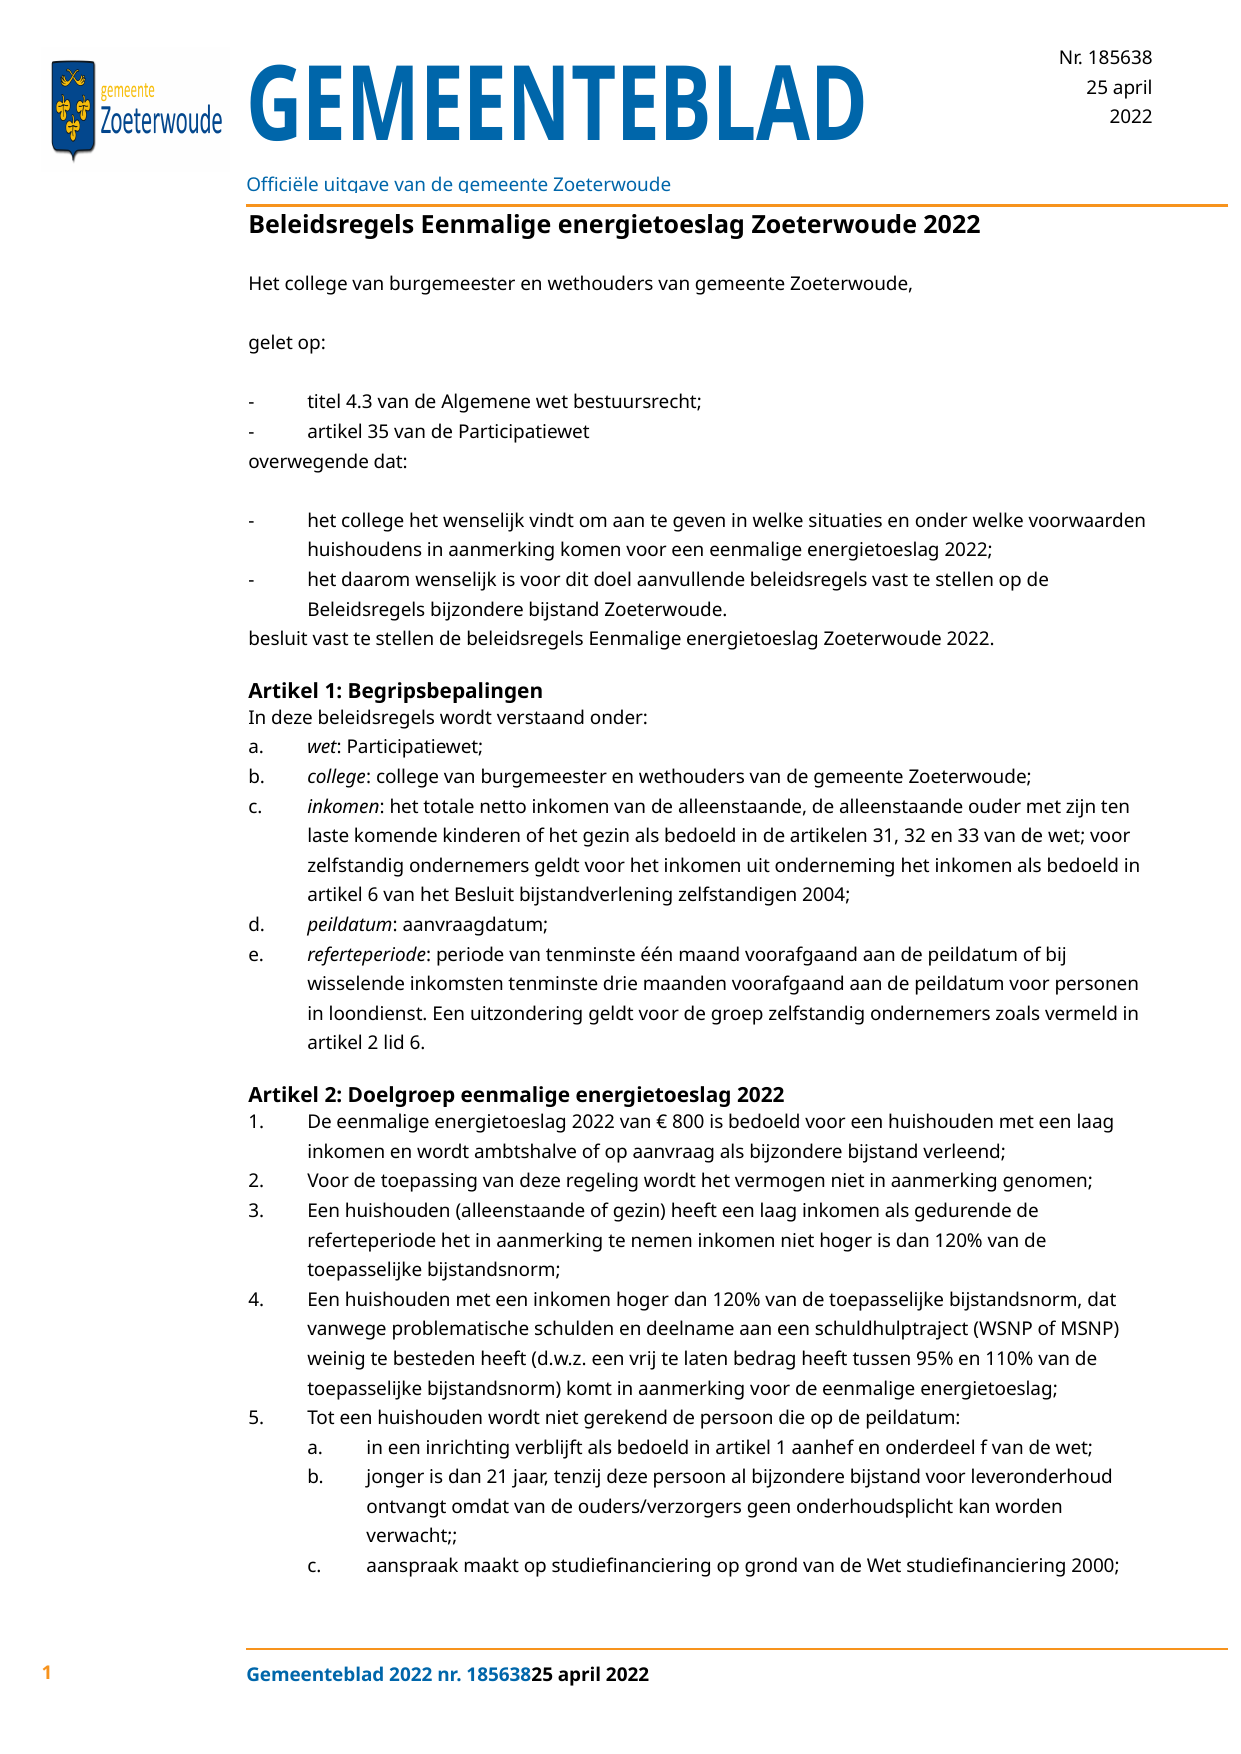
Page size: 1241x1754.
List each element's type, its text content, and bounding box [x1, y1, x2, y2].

list peildatum: aanvraagdatum; [248, 911, 1152, 937]
text overwegende dat: [248, 448, 1152, 473]
text besluit vast te stellen de beleidsregels Eenmalige energietoeslag Zoeterwoude 2022. [248, 625, 1152, 651]
list Voor de toepassing van deze regeling wordt het vermogen niet in aanmerking genomen; [248, 1168, 1152, 1193]
list het daarom wenselijk is voor dit doel aanvullende beleidsregels vast te stellen op de Beleidsregels bijzondere bijstand Zoeterwoude. [248, 566, 1152, 621]
list artikel 35 van de Participatiewet [248, 418, 1152, 444]
list referteperiode: periode van tenminste één maand voorafgaand aan de peildatum of bij wisselende inkomsten tenminste drie maanden voorafgaand aan de peildatum voor personen in loondienst. Een uitzondering geldt voor de groep zelfstandig ondernemers zoals vermeld in artikel 2 lid 6. [248, 941, 1152, 1055]
list wet: Participatiewet; [248, 734, 1152, 759]
list De eenmalige energietoeslag 2022 van € 800 is bedoeld voor een huishouden met een laag inkomen en wordt ambtshalve of op aanvraag als bijzondere bijstand verleend; [248, 1108, 1152, 1164]
list het college het wenselijk vindt om aan te geven in welke situaties en onder welke voorwaarden huishoudens in aanmerking komen voor een eenmalige energietoeslag 2022; [248, 507, 1152, 562]
list Een huishouden met een inkomen hoger dan 120% van de toepasselijke bijstandsnorm, dat vanwege problematische schulden en deelname aan een schuldhulptraject (WSNP of MSNP) weinig te besteden heeft (d.w.z. een vrij te laten bedrag heeft tussen 95% en 110% van de toepasselijke bijstandsnorm) komt in aanmerking voor de eenmalige energietoeslag; [248, 1286, 1152, 1400]
list in een inrichting verblijft als bedoeld in artikel 1 aanhef en onderdeel f van de wet; [307, 1434, 1152, 1459]
list jonger is dan 21 jaar, tenzij deze persoon al bijzondere bijstand voor leveronderhoud ontvangt omdat van de ouders/verzorgers geen onderhoudsplicht kan worden verwacht;; [307, 1463, 1152, 1548]
list Tot een huishouden wordt niet gerekend de persoon die op de peildatum: [248, 1404, 1152, 1430]
text Artikel 1: Begripsbepalingen [248, 676, 1152, 704]
text Het college van burgemeester en wethouders van gemeente Zoeterwoude, [248, 270, 1152, 296]
list aanspraak maakt op studiefinanciering op grond van de Wet studiefinanciering 2000; [307, 1552, 1152, 1578]
text In deze beleidsregels wordt verstaand onder: [248, 704, 1152, 730]
text Artikel 2: Doelgroep eenmalige energietoeslag 2022 [248, 1080, 1152, 1108]
list Een huishouden (alleenstaande of gezin) heeft een laag inkomen als gedurende de referteperiode het in aanmerking te nemen inkomen niet hoger is dan 120% van de toepasselijke bijstandsnorm; [248, 1197, 1152, 1282]
text gelet op: [248, 329, 1152, 355]
list college: college van burgemeester en wethouders van de gemeente Zoeterwoude; [248, 763, 1152, 789]
list inkomen: het totale netto inkomen van de alleenstaande, de alleenstaande ouder met zijn ten laste komende kinderen of het gezin als bedoeld in de artikelen 31, 32 en 33 van de wet; voor zelfstandig ondernemers geldt voor het inkomen uit onderneming het inkomen als bedoeld in artikel 6 van het Besluit bijstandverlening zelfstandigen 2004; [248, 793, 1152, 907]
picture [41, 47, 231, 172]
text Beleidsregels Eenmalige energietoeslag Zoeterwoude 2022 [248, 207, 1152, 241]
list titel 4.3 van de Algemene wet bestuursrecht; [248, 389, 1152, 414]
